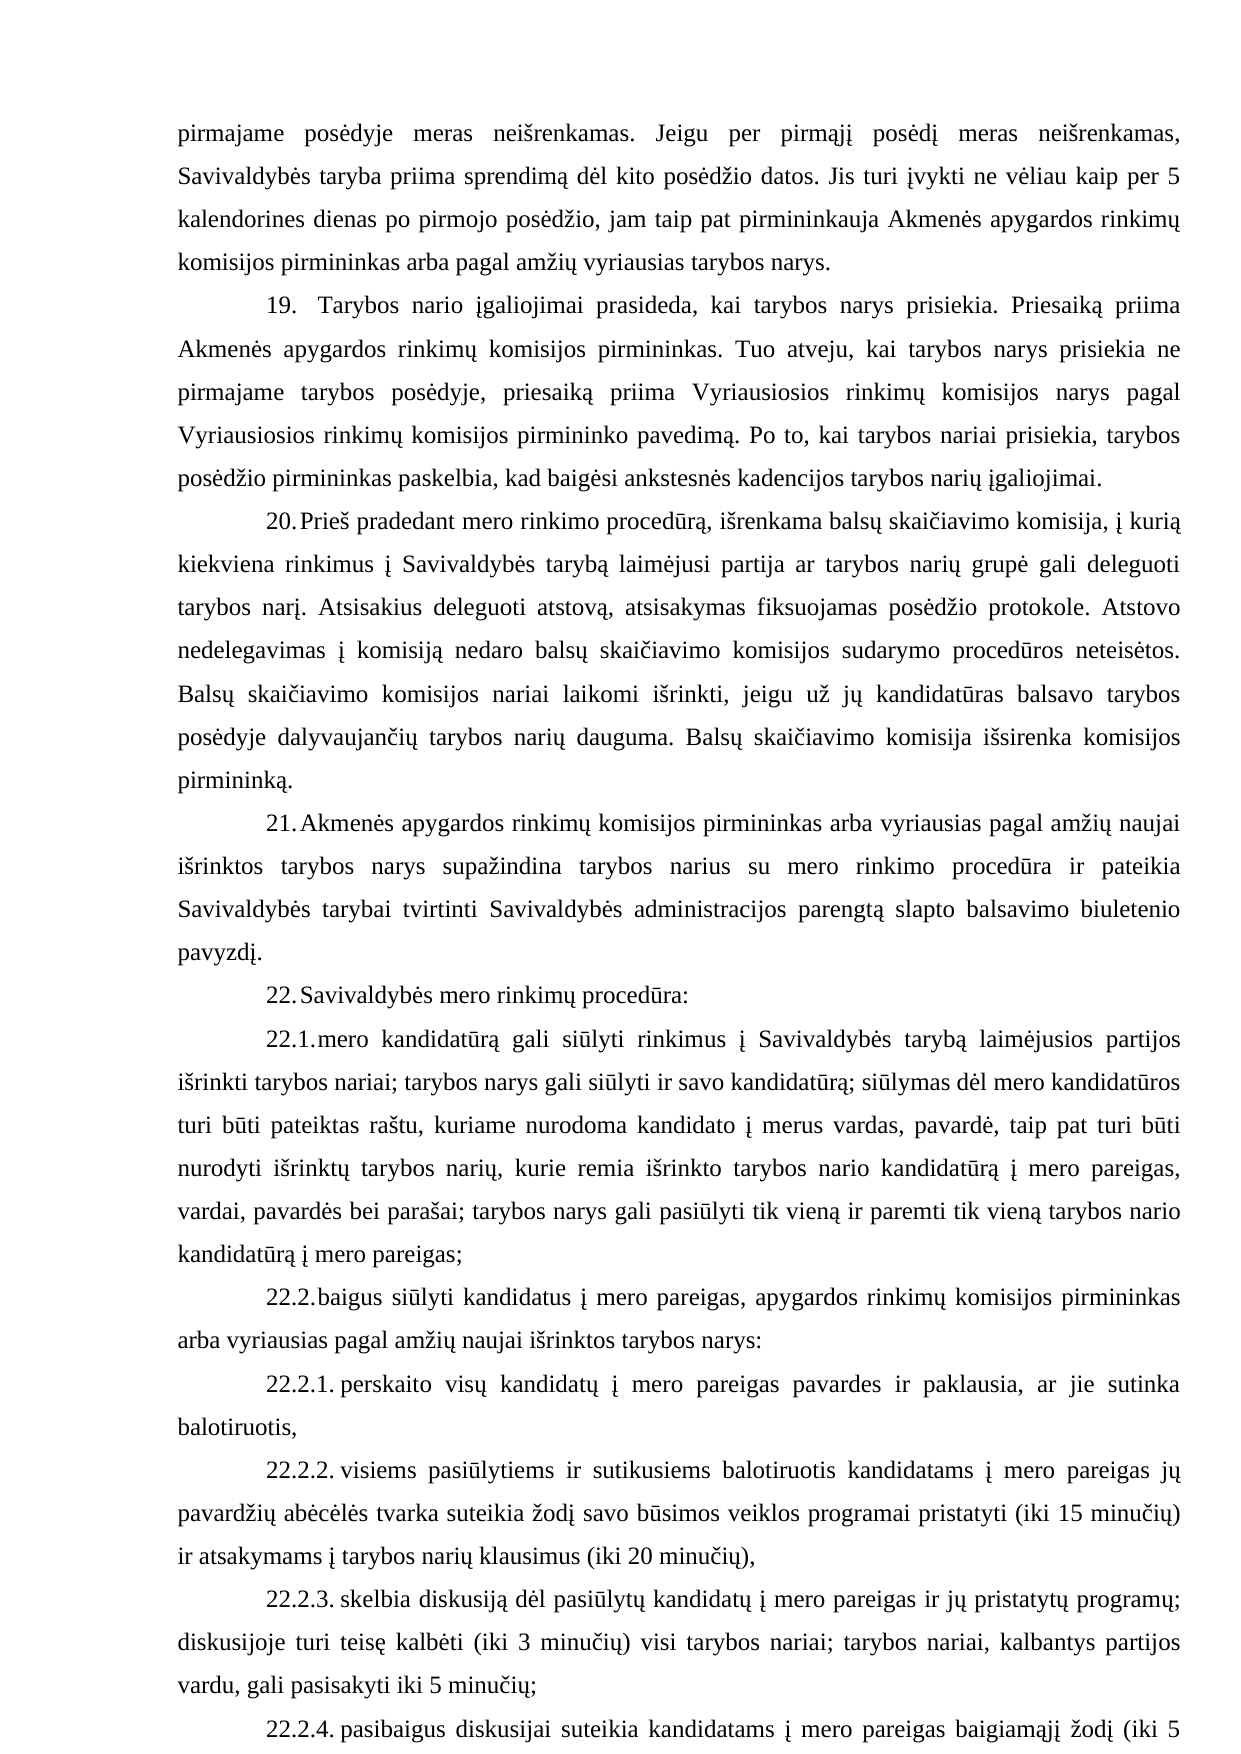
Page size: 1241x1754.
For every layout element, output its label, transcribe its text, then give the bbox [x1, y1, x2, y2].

text 22.1. mero kandidatūrą gali siūlyti rinkimus į Savivaldybės tarybą laimėjusios partijos išrinkti tarybos nariai; tarybos narys gali siūlyti ir savo kandidatūrą; siūlymas dėl mero kandidatūros turi būti pateiktas raštu, kuriame nurodoma kandidato į merus vardas, pavardė, taip pat turi būti nurodyti išrinktų tarybos narių, kurie remia išrinkto tarybos nario kandidatūrą į mero pareigas, vardai, pavardės bei parašai; tarybos narys gali pasiūlyti tik vieną ir paremti tik vieną tarybos nario kandidatūrą į mero pareigas; [177, 1024, 1181, 1268]
text 22.2.4. pasibaigus diskusijai suteikia kandidatams į mero pareigas baigiamąjį žodį (iki 5 [177, 1714, 1181, 1742]
text 22.2.1. perskaito visų kandidatų į mero pareigas pavardes ir paklausia, ar jie sutinka balotiruotis, [177, 1369, 1181, 1441]
text 22.2.3. skelbia diskusiją dėl pasiūlytų kandidatų į mero pareigas ir jų pristatytų programų; diskusijoje turi teisę kalbėti (iki 3 minučių) visi tarybos nariai; tarybos nariai, kalbantys partijos vardu, gali pasisakyti iki 5 minučių; [177, 1584, 1181, 1699]
text 20. Prieš pradedant mero rinkimo procedūrą, išrenkama balsų skaičiavimo komisija, į kurią kiekviena rinkimus į Savivaldybės tarybą laimėjusi partija ar tarybos narių grupė gali deleguoti tarybos narį. Atsisakius deleguoti atstovą, atsisakymas fiksuojamas posėdžio protokole. Atstovo nedelegavimas į komisiją nedaro balsų skaičiavimo komisijos sudarymo procedūros neteisėtos. Balsų skaičiavimo komisijos nariai laikomi išrinkti, jeigu už jų kandidatūras balsavo tarybos posėdyje dalyvaujančių tarybos narių dauguma. Balsų skaičiavimo komisija išsirenka komisijos pirmininką. [177, 506, 1181, 794]
text 22. Savivaldybės mero rinkimų procedūra: [177, 981, 1181, 1009]
text pirmajame posėdyje meras neišrenkamas. Jeigu per pirmąjį posėdį meras neišrenkamas, Savivaldybės taryba priima sprendimą dėl kito posėdžio datos. Jis turi įvykti ne vėliau kaip per 5 kalendorines dienas po pirmojo posėdžio, jam taip pat pirmininkauja Akmenės apygardos rinkimų komisijos pirmininkas arba pagal amžių vyriausias tarybos narys. [177, 118, 1181, 276]
text 22.2.2. visiems pasiūlytiems ir sutikusiems balotiruotis kandidatams į mero pareigas jų pavardžių abėcėlės tvarka suteikia žodį savo būsimos veiklos programai pristatyti (iki 15 minučių) ir atsakymams į tarybos narių klausimus (iki 20 minučių), [177, 1455, 1181, 1570]
text 22.2. baigus siūlyti kandidatus į mero pareigas, apygardos rinkimų komisijos pirmininkas arba vyriausias pagal amžių naujai išrinktos tarybos narys: [177, 1282, 1181, 1354]
text 21. Akmenės apygardos rinkimų komisijos pirmininkas arba vyriausias pagal amžių naujai išrinktos tarybos narys supažindina tarybos narius su mero rinkimo procedūra ir pateikia Savivaldybės tarybai tvirtinti Savivaldybės administracijos parengtą slapto balsavimo biuletenio pavyzdį. [177, 808, 1181, 966]
text 19. Tarybos nario įgaliojimai prasideda, kai tarybos narys prisiekia. Priesaiką priima Akmenės apygardos rinkimų komisijos pirmininkas. Tuo atveju, kai tarybos narys prisiekia ne pirmajame tarybos posėdyje, priesaiką priima Vyriausiosios rinkimų komisijos narys pagal Vyriausiosios rinkimų komisijos pirmininko pavedimą. Po to, kai tarybos nariai prisiekia, tarybos posėdžio pirmininkas paskelbia, kad baigėsi ankstesnės kadencijos tarybos narių įgaliojimai. [177, 291, 1181, 492]
